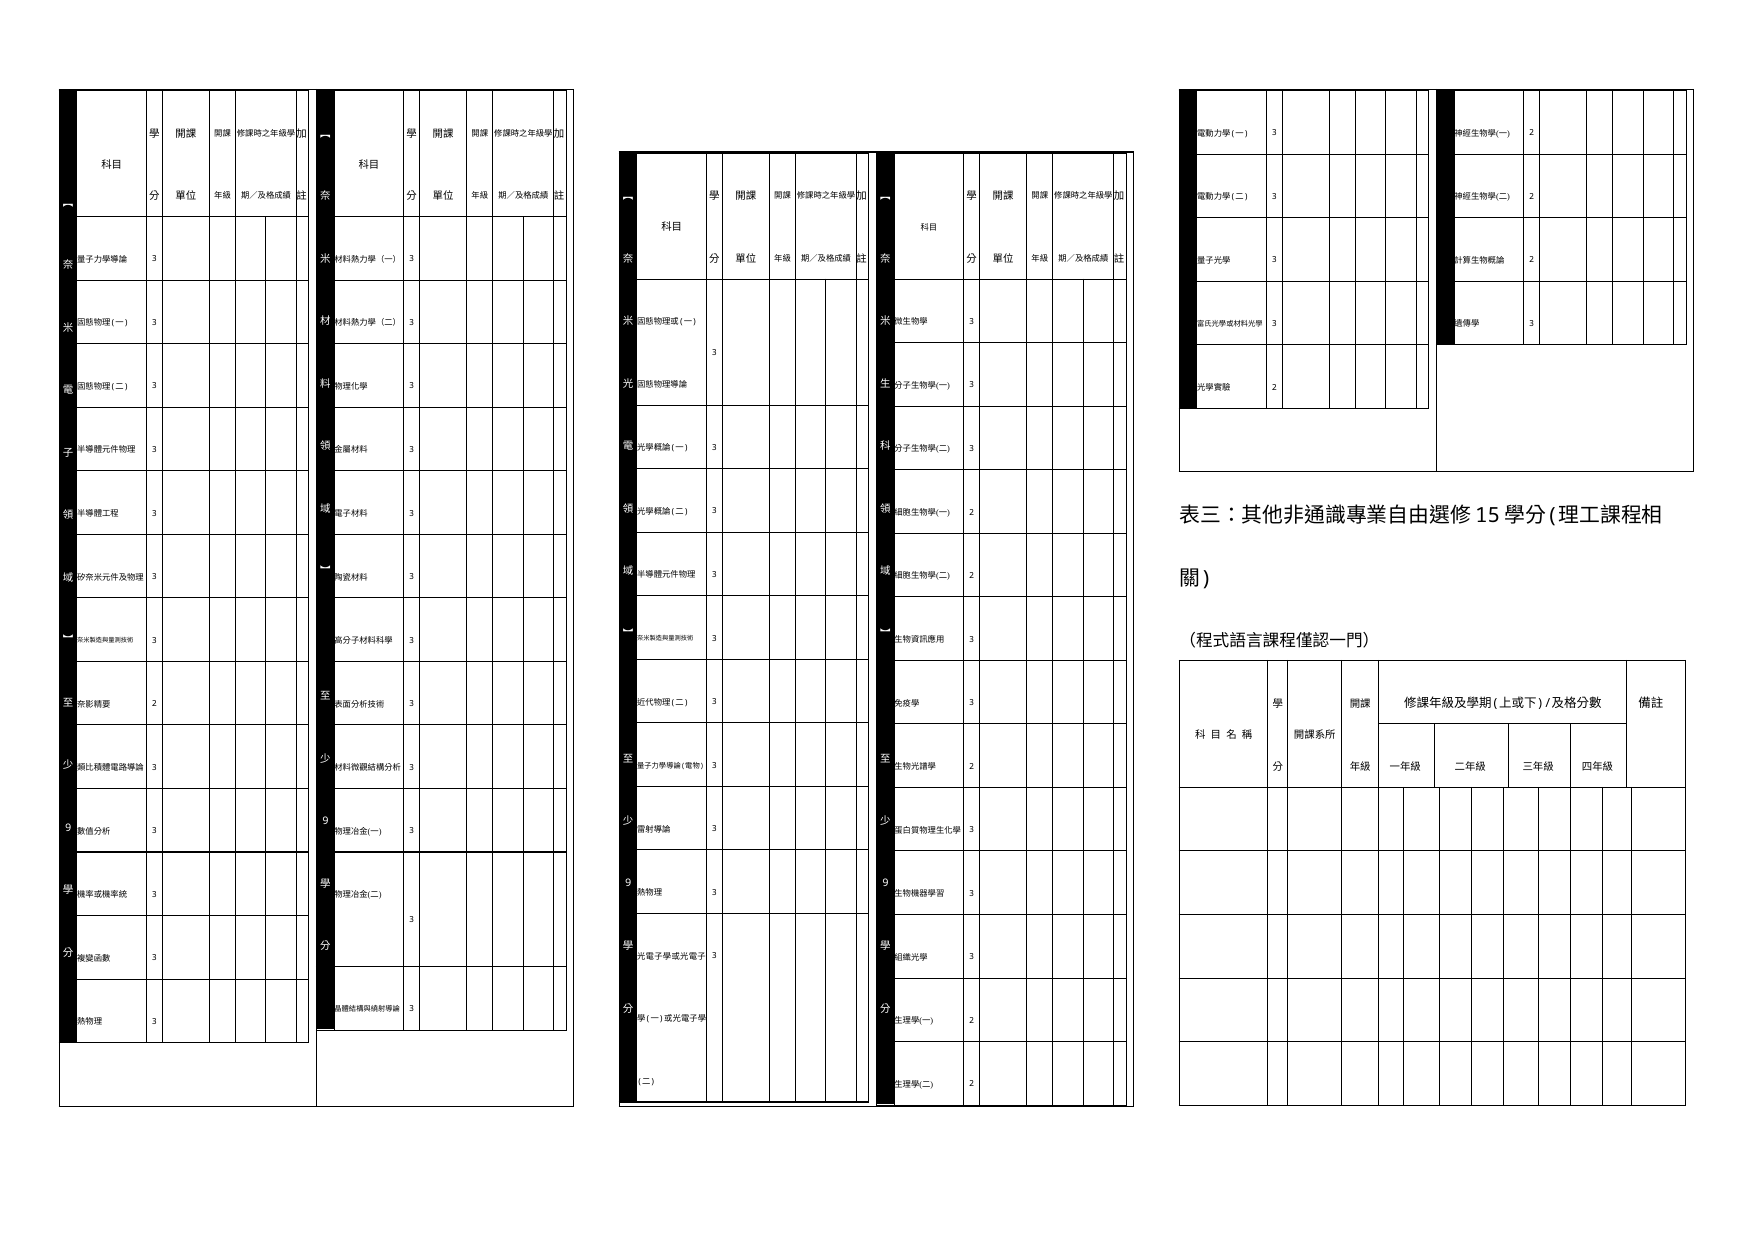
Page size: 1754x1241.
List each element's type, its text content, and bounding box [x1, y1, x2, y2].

table_cell [1571, 915, 1602, 977]
table_cell [493, 967, 523, 1029]
table_cell 2 [1524, 91, 1539, 153]
table_cell [1180, 979, 1267, 1041]
table_cell [524, 789, 553, 851]
table_cell 3 [964, 915, 979, 977]
table_cell 3 [404, 471, 419, 534]
table_cell 3 [147, 281, 162, 343]
table_cell [420, 471, 466, 534]
table_cell [1342, 788, 1378, 850]
table_cell 電動力學(一) [1197, 91, 1266, 153]
table_cell [467, 344, 492, 407]
table_cell [1342, 851, 1378, 914]
table_cell [1440, 1042, 1471, 1104]
table_cell [236, 471, 265, 534]
table_cell [1540, 282, 1586, 344]
table_cell [1404, 788, 1439, 850]
table_cell [1027, 979, 1052, 1041]
table_cell [770, 406, 795, 468]
table_cell [297, 853, 308, 915]
table_cell [1053, 724, 1083, 787]
table_header [1180, 90, 1436, 471]
table_cell [210, 916, 235, 978]
table_cell [163, 217, 209, 279]
table_cell 富氏光學或材料光學 [1197, 282, 1266, 344]
table_cell 光學概論(二) [637, 469, 706, 532]
table_cell [1440, 851, 1471, 914]
table_cell 3 [404, 598, 419, 661]
table_cell 細胞生物學(一) [895, 470, 963, 533]
table_cell [236, 217, 265, 279]
table_cell [554, 662, 566, 724]
table_cell 物理冶金(二) [335, 853, 403, 966]
table_cell [1539, 788, 1570, 850]
table_cell [1288, 979, 1341, 1041]
table_cell 量子力學導論(電物) [637, 723, 706, 786]
table_cell [163, 853, 209, 915]
table_cell [524, 408, 553, 470]
table_cell [1379, 788, 1403, 850]
table_header ︻ 奈 米 光 電 領 域 ︼ 至少9學分 [620, 154, 636, 1101]
table_cell [266, 662, 296, 724]
table_cell 奈影精要 [77, 662, 146, 724]
table_header [1127, 153, 1133, 1106]
table_cell [1027, 534, 1052, 596]
table_cell [796, 280, 825, 404]
table_cell [1114, 788, 1126, 850]
table_cell 3 [147, 916, 162, 978]
table_cell [1084, 724, 1113, 787]
table_cell [1027, 597, 1052, 660]
table_cell [1053, 597, 1083, 660]
table_header 加註 [297, 91, 308, 216]
table_cell [857, 723, 868, 786]
table_cell 類比積體電路導論 [77, 725, 146, 788]
table_cell [980, 534, 1026, 596]
table_cell [1587, 218, 1612, 281]
table_cell 生理學(一) [895, 979, 963, 1041]
table_header 修課時之年級學期／及格成績 [1053, 154, 1113, 278]
table_cell [524, 471, 553, 534]
table_cell [1330, 282, 1355, 344]
table_cell [554, 344, 566, 407]
table_header 修課年級及學期(上或下)/及格分數 [1379, 661, 1626, 723]
table_cell [1539, 915, 1570, 977]
table_cell [554, 725, 566, 788]
table_header 加註 [554, 91, 566, 216]
table_cell [1084, 851, 1113, 914]
table_cell [1084, 534, 1113, 596]
table_cell [163, 471, 209, 534]
table_cell 固態物理或(一) 固態物理導論 [637, 280, 706, 404]
table_cell [980, 851, 1026, 914]
table_cell [1114, 343, 1126, 406]
table_cell 3 [964, 851, 979, 914]
table_cell [1386, 155, 1416, 217]
table_cell [467, 471, 492, 534]
table_cell [1053, 1042, 1083, 1104]
table_cell [1613, 91, 1643, 153]
table_cell [1053, 407, 1083, 469]
table_cell 免疫學 [895, 661, 963, 723]
table_cell [770, 660, 795, 722]
table_cell [493, 789, 523, 851]
table_header 加註 [857, 154, 868, 278]
table_cell [163, 535, 209, 597]
table_cell [1571, 1042, 1602, 1104]
table_cell [163, 598, 209, 661]
table_cell [420, 725, 466, 788]
table_cell [1053, 470, 1083, 533]
table_cell [236, 662, 265, 724]
table_cell 3 [707, 787, 722, 849]
table_cell [1084, 407, 1113, 469]
table_cell [266, 344, 296, 407]
table_cell [524, 217, 553, 279]
table_cell 奈米製造與量測技術 [637, 596, 706, 659]
table_cell [210, 598, 235, 661]
table_cell 微生物學 [895, 280, 963, 342]
table_cell 三年級 [1509, 724, 1570, 787]
table_cell [1417, 345, 1428, 408]
table_cell [297, 980, 308, 1042]
table_cell [210, 408, 235, 470]
table_cell [1027, 851, 1052, 914]
table_cell 光學概論(一) [637, 406, 706, 468]
table_cell [1379, 851, 1403, 914]
table_header 科目 [637, 154, 706, 278]
table_cell [1288, 915, 1341, 977]
table_header 修課時之年級學期／及格成績 [493, 91, 553, 216]
table_cell [1114, 915, 1126, 977]
table_cell 生理學(二) [895, 1042, 963, 1104]
table_cell [1288, 788, 1341, 850]
table_cell 分子生物學(一) [895, 343, 963, 406]
table_cell 物理化學 [335, 344, 403, 407]
table_header 開課 年級 [770, 154, 795, 278]
table_cell [554, 853, 566, 966]
table_cell [1587, 155, 1612, 217]
table_cell [1342, 915, 1378, 977]
table_cell 電子材料 [335, 471, 403, 534]
table_cell 3 [404, 853, 419, 966]
table_cell 3 [404, 967, 419, 1029]
table_cell 矽奈米元件及物理 [77, 535, 146, 597]
table_cell [524, 281, 553, 343]
table_cell [770, 914, 795, 1101]
table_cell 3 [147, 535, 162, 597]
table_cell [980, 661, 1026, 723]
table_cell [723, 660, 769, 722]
table_cell [1330, 218, 1355, 281]
table_cell 3 [1267, 282, 1282, 344]
table_cell [297, 535, 308, 597]
table_cell [266, 281, 296, 343]
table_cell [266, 916, 296, 978]
table_header 開課 單位 [163, 91, 209, 216]
table_cell [1504, 979, 1538, 1041]
table_cell [980, 280, 1026, 342]
table_cell [1180, 1042, 1267, 1104]
table_cell [857, 787, 868, 849]
table_cell 固態物理(二) [77, 344, 146, 407]
table_header 加註 [1114, 154, 1126, 278]
table_cell 3 [964, 788, 979, 850]
table_cell [1356, 91, 1385, 153]
table_cell 生物光譜學 [895, 724, 963, 787]
table_cell [723, 533, 769, 595]
table_cell [420, 535, 466, 597]
table_cell [857, 850, 868, 913]
table_cell [1587, 282, 1612, 344]
table_cell [1440, 788, 1471, 850]
table_cell [236, 535, 265, 597]
table_cell [1613, 155, 1643, 217]
table_cell [796, 914, 825, 1101]
table_cell [236, 980, 265, 1042]
table_cell 表面分析技術 [335, 662, 403, 724]
table_cell [1504, 851, 1538, 914]
table_cell [297, 471, 308, 534]
table_cell 量子光學 [1197, 218, 1266, 281]
table_cell [1404, 979, 1439, 1041]
table_cell [770, 469, 795, 532]
table_cell [1268, 788, 1287, 850]
table_cell 2 [964, 534, 979, 596]
table_cell [1504, 788, 1538, 850]
table_cell [1283, 155, 1329, 217]
table_header [317, 90, 573, 1106]
table_cell [1379, 1042, 1403, 1104]
table_cell [1283, 345, 1329, 408]
table_cell [1114, 470, 1126, 533]
table_cell [266, 408, 296, 470]
table_cell [1417, 282, 1428, 344]
table_cell [826, 660, 856, 722]
table_cell [554, 967, 566, 1029]
table_cell 3 [147, 853, 162, 915]
table_cell 生物機器學習 [895, 851, 963, 914]
table_cell 2 [964, 979, 979, 1041]
table_cell 電動力學(二) [1197, 155, 1266, 217]
table_cell [1180, 915, 1267, 977]
table_cell [1027, 407, 1052, 469]
table_cell [1330, 345, 1355, 408]
table_cell [266, 789, 296, 851]
table_cell [236, 853, 265, 915]
table_cell [796, 660, 825, 722]
table_cell [980, 724, 1026, 787]
table_cell [210, 281, 235, 343]
table_cell [980, 915, 1026, 977]
table_cell [1472, 915, 1503, 977]
table_cell [1053, 915, 1083, 977]
table_cell 金屬材料 [335, 408, 403, 470]
table_cell [266, 853, 296, 915]
table_cell [210, 471, 235, 534]
table_cell [467, 535, 492, 597]
table_cell [524, 725, 553, 788]
table_header ︻ 奈 米 材 料 領 域 ︼ 至少9學分 [317, 91, 334, 966]
table_header 開課 單位 [420, 91, 466, 216]
table_cell 雷射導論 [637, 787, 706, 849]
table_cell [524, 535, 553, 597]
table_header 開課系所 [1288, 661, 1341, 787]
table_cell 高分子材料科學 [335, 598, 403, 661]
table_cell [1440, 915, 1471, 977]
table_cell [467, 408, 492, 470]
table_cell [1356, 155, 1385, 217]
table_cell [1084, 1042, 1113, 1104]
table_cell 光電子學或光電子學(一)或光電子學(二) [637, 914, 706, 1101]
table_cell [420, 217, 466, 279]
table_cell [297, 217, 308, 279]
table_cell [554, 598, 566, 661]
table_header 科 目 名 稱 [1180, 661, 1267, 787]
table_cell 2 [1524, 218, 1539, 281]
table_cell [236, 408, 265, 470]
table_cell [1417, 155, 1428, 217]
table_cell 細胞生物學(二) [895, 534, 963, 596]
table_cell [1603, 851, 1631, 914]
table_header 學分 [1268, 661, 1287, 787]
table_cell 3 [707, 660, 722, 722]
table_cell [1027, 280, 1052, 342]
table_cell [297, 662, 308, 724]
table_cell [1603, 788, 1631, 850]
table_cell [826, 280, 856, 404]
table_cell [980, 407, 1026, 469]
table_cell [1404, 915, 1439, 977]
table_cell [1053, 661, 1083, 723]
table_header ︻ 奈 米 電 子 領 域 ︼ 至少9學分 [60, 91, 76, 1042]
table_cell [1674, 218, 1686, 281]
table_cell 計算生物概論 [1455, 218, 1523, 281]
table_cell [467, 662, 492, 724]
table_cell [420, 967, 466, 1029]
table_cell [1114, 1042, 1126, 1104]
table_cell [493, 725, 523, 788]
table_cell [826, 533, 856, 595]
table_cell [796, 850, 825, 913]
table_cell [1027, 470, 1052, 533]
table_cell [723, 787, 769, 849]
table_cell [524, 598, 553, 661]
table_cell [1644, 155, 1673, 217]
table_cell [1084, 915, 1113, 977]
table_cell [1027, 788, 1052, 850]
table_cell 3 [1267, 155, 1282, 217]
table_cell [723, 850, 769, 913]
table_cell 晶體結構與繞射導論 [335, 967, 403, 1029]
table_cell [317, 967, 334, 1029]
table_cell 3 [404, 344, 419, 407]
table_cell 3 [404, 789, 419, 851]
table_cell [1114, 851, 1126, 914]
table_cell [493, 344, 523, 407]
table_cell [1283, 282, 1329, 344]
table_cell [1084, 470, 1113, 533]
table_cell [1539, 1042, 1570, 1104]
table_cell 3 [964, 597, 979, 660]
table_cell [210, 853, 235, 915]
table_header 學分 [964, 154, 979, 278]
table_cell [420, 598, 466, 661]
table_cell [1386, 218, 1416, 281]
table_cell [1084, 788, 1113, 850]
table_cell 3 [707, 280, 722, 404]
table_header [60, 90, 316, 1106]
table_cell [1632, 979, 1685, 1041]
table_cell 半導體元件物理 [77, 408, 146, 470]
table_cell 3 [707, 914, 722, 1101]
table_cell 數值分析 [77, 789, 146, 851]
table_cell [1571, 851, 1602, 914]
table_cell [826, 787, 856, 849]
table_cell [467, 853, 492, 966]
table_cell [980, 1042, 1026, 1104]
table_cell 3 [147, 789, 162, 851]
table_cell [770, 787, 795, 849]
table_cell [554, 471, 566, 534]
table_cell 二年級 [1435, 724, 1508, 787]
table_cell [467, 217, 492, 279]
table_cell [420, 344, 466, 407]
table_cell [796, 469, 825, 532]
table_cell [857, 406, 868, 468]
table_cell [554, 281, 566, 343]
table_cell [1342, 1042, 1378, 1104]
table_cell 3 [404, 662, 419, 724]
table_cell 蛋白質物理生化學 [895, 788, 963, 850]
table_cell [1084, 343, 1113, 406]
table_cell [1587, 91, 1612, 153]
table_cell [493, 535, 523, 597]
table_cell 2 [147, 662, 162, 724]
table_cell 遺傳學 [1455, 282, 1523, 344]
table_cell [210, 725, 235, 788]
table_cell 複變函數 [77, 916, 146, 978]
table_cell [210, 535, 235, 597]
table_cell [1379, 979, 1403, 1041]
table_cell [980, 788, 1026, 850]
table_cell [980, 343, 1026, 406]
table_cell [297, 789, 308, 851]
table_cell [980, 979, 1026, 1041]
table_cell [1053, 851, 1083, 914]
table_cell 3 [964, 343, 979, 406]
table_cell 3 [147, 217, 162, 279]
table_cell [723, 469, 769, 532]
table_cell 神經生物學(一) [1455, 91, 1523, 153]
table_cell [1114, 407, 1126, 469]
table_cell 3 [707, 850, 722, 913]
table_cell [796, 596, 825, 659]
table_header [1180, 91, 1196, 408]
table_cell 2 [964, 724, 979, 787]
table_cell 3 [147, 344, 162, 407]
table_cell [796, 533, 825, 595]
table_cell [1644, 218, 1673, 281]
table_cell [1644, 282, 1673, 344]
table_cell [857, 596, 868, 659]
table_cell [524, 662, 553, 724]
table_cell [1283, 91, 1329, 153]
table_cell [1386, 282, 1416, 344]
table_cell [467, 789, 492, 851]
table_cell [554, 535, 566, 597]
table_cell [1472, 1042, 1503, 1104]
table_cell [420, 408, 466, 470]
table_cell [554, 408, 566, 470]
table_cell [493, 471, 523, 534]
table_cell [236, 598, 265, 661]
table_cell [1540, 91, 1586, 153]
table_cell 3 [147, 725, 162, 788]
table_cell [1288, 1042, 1341, 1104]
table_cell [163, 916, 209, 978]
table_cell [1288, 851, 1341, 914]
table_cell 固態物理(一) [77, 281, 146, 343]
table_cell [297, 344, 308, 407]
table_cell 材料熱力學（二） [335, 281, 403, 343]
table_cell 3 [707, 596, 722, 659]
table_cell [826, 596, 856, 659]
table_cell 組織光學 [895, 915, 963, 977]
table_cell [1472, 851, 1503, 914]
table_cell [1644, 91, 1673, 153]
table_cell [210, 217, 235, 279]
table_cell [1539, 979, 1570, 1041]
table_header ︻ 奈 米 生 科 領 域 ︼ 至少9學分 [877, 154, 894, 1104]
table_cell 分子生物學(二) [895, 407, 963, 469]
table_cell [1114, 280, 1126, 342]
table_header 學分 [147, 91, 162, 216]
table_cell [554, 789, 566, 851]
table_cell [857, 280, 868, 404]
table_cell 3 [707, 406, 722, 468]
table_cell [266, 217, 296, 279]
table_header 開課 年級 [210, 91, 235, 216]
table_cell [1632, 915, 1685, 977]
table_cell [1084, 597, 1113, 660]
table_cell 一年級 [1379, 724, 1434, 787]
table_cell [467, 967, 492, 1029]
table_cell [1268, 851, 1287, 914]
table_cell [723, 723, 769, 786]
table_cell [1027, 915, 1052, 977]
table_cell 2 [964, 470, 979, 533]
table_cell [1330, 91, 1355, 153]
table_header 開課 年級 [1342, 661, 1378, 787]
table_cell 3 [964, 661, 979, 723]
table_cell [1417, 91, 1428, 153]
table_cell 半導體元件物理 [637, 533, 706, 595]
table_cell [1674, 282, 1686, 344]
table_cell [467, 725, 492, 788]
table_cell 3 [147, 408, 162, 470]
table_cell [770, 280, 795, 404]
table_cell 量子力學導論 [77, 217, 146, 279]
table_cell [1674, 91, 1686, 153]
table_cell [467, 598, 492, 661]
table_cell [1386, 345, 1416, 408]
table_cell [1053, 534, 1083, 596]
table_cell [1603, 1042, 1631, 1104]
table_cell [236, 916, 265, 978]
table_cell [1571, 788, 1602, 850]
table_cell [210, 344, 235, 407]
table_cell [297, 281, 308, 343]
table_cell [163, 281, 209, 343]
table_cell 3 [404, 408, 419, 470]
table_cell [723, 914, 769, 1101]
table_cell [1404, 851, 1439, 914]
table_cell [266, 471, 296, 534]
table_cell [420, 853, 466, 966]
table_cell 2 [964, 1042, 979, 1104]
table_cell [493, 853, 523, 966]
table_cell [1283, 218, 1329, 281]
table_cell 近代物理(二) [637, 660, 706, 722]
table_cell [796, 787, 825, 849]
table_cell [210, 789, 235, 851]
table_cell 神經生物學(二) [1455, 155, 1523, 217]
table_cell [297, 725, 308, 788]
table_cell [1356, 218, 1385, 281]
table_cell [1540, 218, 1586, 281]
table_header [1437, 91, 1454, 344]
table_cell [1268, 979, 1287, 1041]
table_cell [1472, 788, 1503, 850]
table_cell 3 [1267, 218, 1282, 281]
table_cell 3 [404, 217, 419, 279]
table_cell [420, 662, 466, 724]
table_cell [1053, 343, 1083, 406]
table_cell 2 [1267, 345, 1282, 408]
table_cell [236, 344, 265, 407]
table_cell [1342, 979, 1378, 1041]
table_cell 物理冶金(一) [335, 789, 403, 851]
table_cell [1114, 534, 1126, 596]
table_header 修課時之年級學期／及格成績 [796, 154, 856, 278]
text （程式語言課程僅認一門） [1179, 597, 1695, 660]
table_cell [493, 217, 523, 279]
table_cell [1268, 1042, 1287, 1104]
table_cell [1180, 851, 1267, 914]
table_cell [493, 281, 523, 343]
table_cell 3 [964, 280, 979, 342]
table_cell 3 [707, 469, 722, 532]
table_cell [723, 280, 769, 404]
table_cell [1504, 915, 1538, 977]
table_cell [1632, 788, 1685, 850]
table_cell [266, 725, 296, 788]
table_cell [1613, 218, 1643, 281]
table_header 備註 [1627, 661, 1685, 787]
table_cell [524, 967, 553, 1029]
table_cell [1540, 155, 1586, 217]
table_cell [493, 598, 523, 661]
table_cell 光學實驗 [1197, 345, 1266, 408]
table_cell [1440, 979, 1471, 1041]
table_header 修課時之年級學期／及格成績 [236, 91, 296, 216]
table_cell [266, 980, 296, 1042]
table_cell [770, 723, 795, 786]
table_cell [1053, 788, 1083, 850]
table_cell 熱物理 [637, 850, 706, 913]
table_cell 材料熱力學（一） [335, 217, 403, 279]
table_cell [266, 598, 296, 661]
table_cell 3 [707, 723, 722, 786]
table_cell [1386, 91, 1416, 153]
table_cell [163, 408, 209, 470]
table_cell [826, 469, 856, 532]
table_cell [467, 281, 492, 343]
table_header 學分 [404, 91, 419, 216]
table_cell [1027, 724, 1052, 787]
table_cell 生物資訊應用 [895, 597, 963, 660]
table_cell 奈米製造與量測技術 [77, 598, 146, 661]
table_cell [1053, 979, 1083, 1041]
table_cell [1379, 915, 1403, 977]
table_header 科目 [77, 91, 146, 216]
table_cell [857, 469, 868, 532]
table_cell [236, 789, 265, 851]
table_cell [266, 535, 296, 597]
table_cell [1674, 155, 1686, 217]
table_cell [236, 281, 265, 343]
table_cell [1053, 280, 1083, 342]
table_cell [1613, 282, 1643, 344]
table_cell [236, 725, 265, 788]
table_cell [1027, 343, 1052, 406]
table_cell 2 [1524, 155, 1539, 217]
table_cell [1114, 724, 1126, 787]
table_cell [420, 281, 466, 343]
table_cell [1632, 851, 1685, 914]
table_header 開課 年級 [1027, 154, 1052, 278]
table_cell [1539, 851, 1570, 914]
table_cell [796, 723, 825, 786]
table_header 開課 單位 [980, 154, 1026, 278]
table_cell [826, 723, 856, 786]
table_cell [1027, 661, 1052, 723]
table_cell [770, 533, 795, 595]
table_cell 熱物理 [77, 980, 146, 1042]
table_cell 3 [147, 598, 162, 661]
table_cell [1114, 661, 1126, 723]
table_cell 3 [404, 535, 419, 597]
table_cell [1114, 979, 1126, 1041]
table_cell [420, 789, 466, 851]
table_cell [163, 980, 209, 1042]
table_cell [796, 406, 825, 468]
table_cell [723, 596, 769, 659]
table_cell [163, 789, 209, 851]
table_cell [826, 914, 856, 1101]
table_cell 3 [404, 725, 419, 788]
table_cell [1356, 282, 1385, 344]
table_cell [826, 850, 856, 913]
table_cell 3 [964, 407, 979, 469]
table_cell [1114, 597, 1126, 660]
table_cell [1603, 979, 1631, 1041]
table_cell [1084, 280, 1113, 342]
table_cell [1084, 979, 1113, 1041]
table_header 科目 [335, 91, 403, 216]
table_header 科目 [895, 154, 963, 278]
table_cell [1417, 218, 1428, 281]
table_cell [1632, 1042, 1685, 1104]
table_cell 3 [147, 471, 162, 534]
table_cell [1027, 1042, 1052, 1104]
table_cell 機率或機率統 [77, 853, 146, 915]
table_cell [1504, 1042, 1538, 1104]
table_header [620, 153, 876, 1106]
table_cell 3 [1524, 282, 1539, 344]
table_cell [524, 853, 553, 966]
table_cell 半導體工程 [77, 471, 146, 534]
table_header 開課 單位 [723, 154, 769, 278]
table_header 開課 年級 [467, 91, 492, 216]
table_cell 陶瓷材料 [335, 535, 403, 597]
table_cell 3 [1267, 91, 1282, 153]
table_cell [297, 408, 308, 470]
table_cell [163, 725, 209, 788]
table_cell [857, 660, 868, 722]
table_cell [1356, 345, 1385, 408]
table_cell [1268, 915, 1287, 977]
table_cell 四年級 [1571, 724, 1626, 787]
table_cell [723, 406, 769, 468]
table_cell [554, 217, 566, 279]
table_cell [1404, 1042, 1439, 1104]
text 表三：其他非通識專業自由選修15學分(理工課程相關) [1179, 472, 1695, 597]
table_cell [857, 914, 868, 1101]
table_cell [163, 662, 209, 724]
table_cell [980, 470, 1026, 533]
table_header 學分 [707, 154, 722, 278]
table_cell [1330, 155, 1355, 217]
table_cell [857, 533, 868, 595]
table_cell [770, 850, 795, 913]
table_cell [980, 597, 1026, 660]
table_cell [210, 662, 235, 724]
table_cell [1603, 915, 1631, 977]
table_cell [297, 916, 308, 978]
table_cell [210, 980, 235, 1042]
table_cell [524, 344, 553, 407]
table_cell [1180, 788, 1267, 850]
table_header [1437, 90, 1693, 471]
table_cell [1472, 979, 1503, 1041]
table_cell [163, 344, 209, 407]
table_cell [493, 408, 523, 470]
table_cell 材料微觀結構分析 [335, 725, 403, 788]
table_cell 3 [707, 533, 722, 595]
table_cell [493, 662, 523, 724]
table_cell 3 [404, 281, 419, 343]
table_cell 3 [147, 980, 162, 1042]
table_cell [1084, 661, 1113, 723]
table_cell [826, 406, 856, 468]
table_cell [770, 596, 795, 659]
table_cell [297, 598, 308, 661]
table_cell [1571, 979, 1602, 1041]
